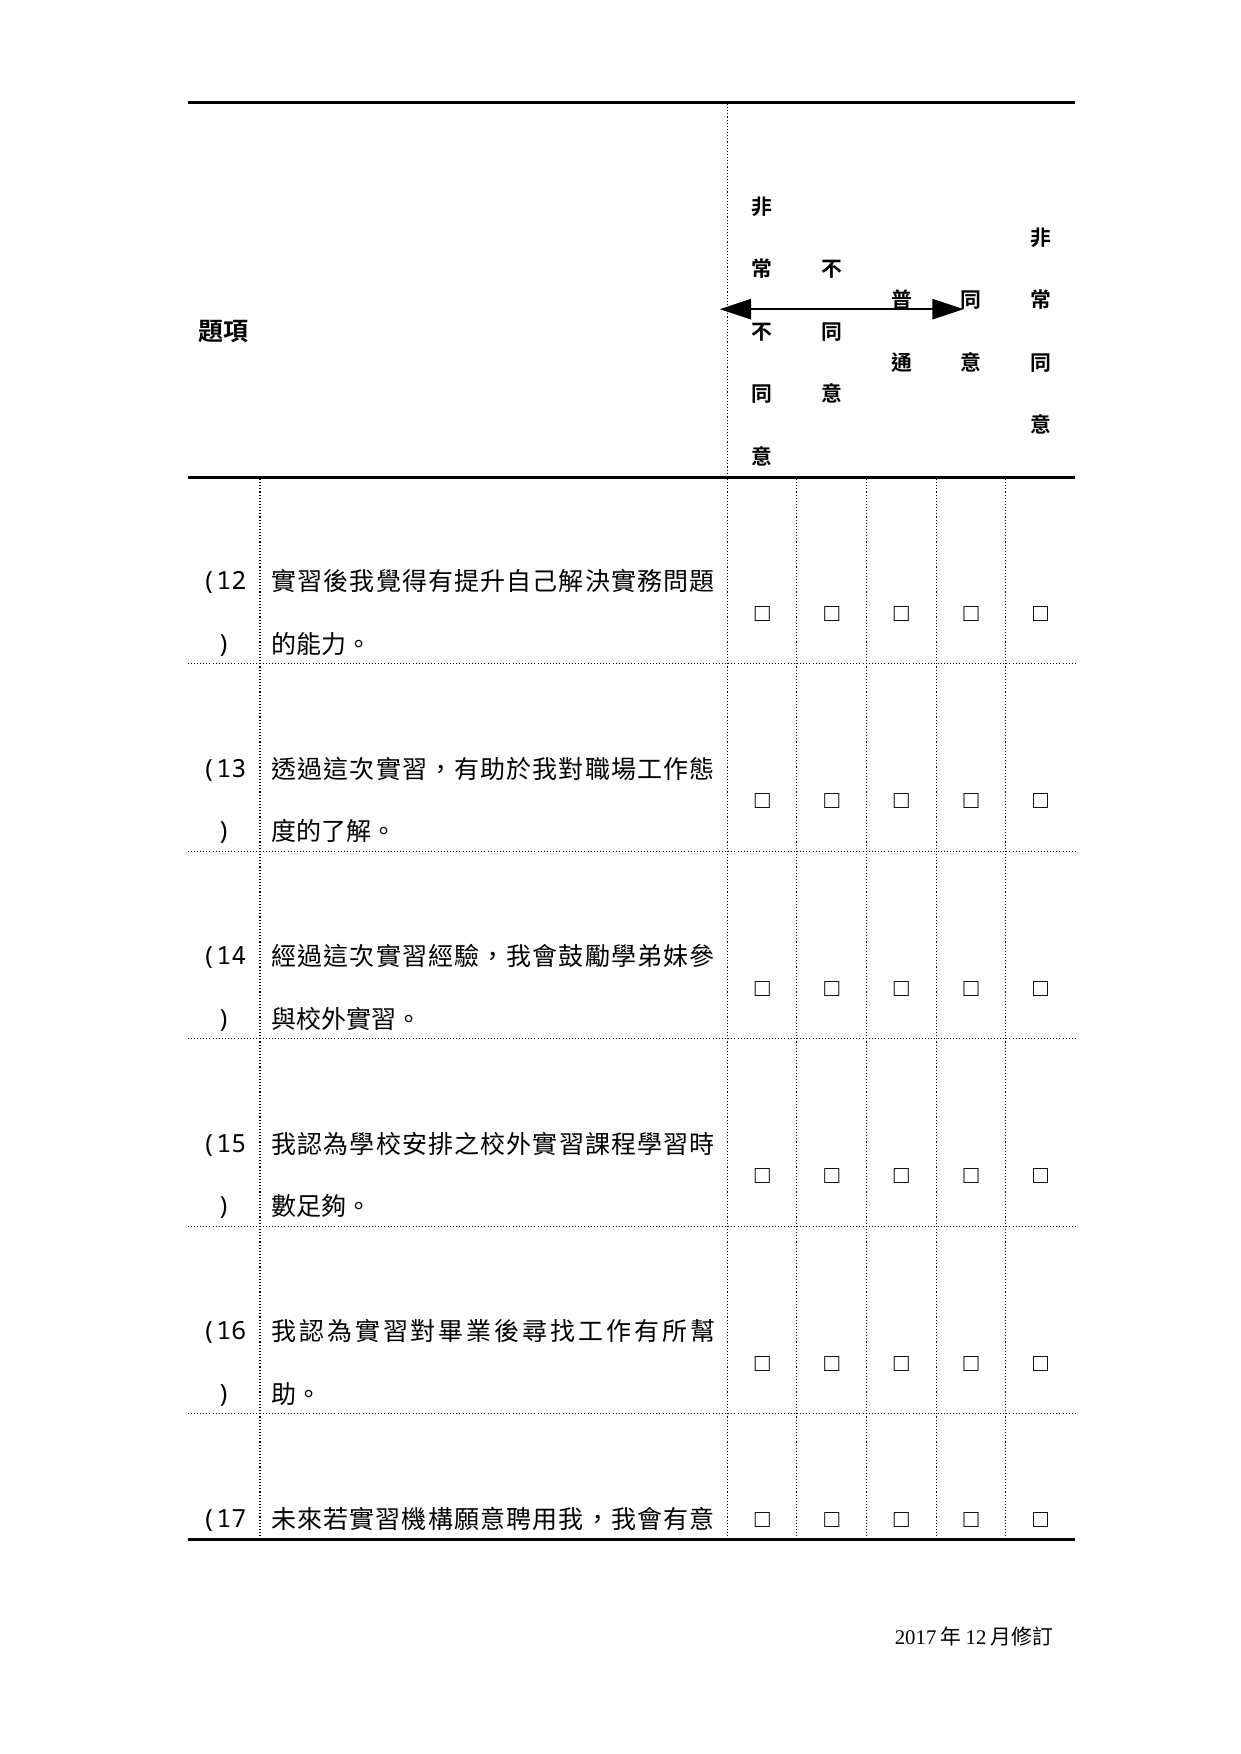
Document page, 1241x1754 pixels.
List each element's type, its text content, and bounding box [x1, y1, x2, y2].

table_header 不同意 [797, 104, 866, 308]
table_cell □ [866, 1038, 936, 1226]
table_cell □ [1006, 1413, 1075, 1538]
table_cell □ [797, 479, 866, 663]
table_cell □ [936, 1038, 1006, 1226]
table_header 非常同意 [1006, 104, 1075, 476]
table_cell □ [1006, 479, 1075, 663]
table_cell 未來若實習機構願意聘用我，我會有意 [260, 1413, 727, 1538]
table_cell 透過這次實習，有助於我對職場工作態度的了解。 [260, 663, 727, 851]
table_cell (14) [188, 851, 260, 1038]
table_cell □ [727, 479, 797, 663]
table_cell □ [727, 663, 797, 851]
table_header 同意 [936, 104, 1006, 476]
table_cell 我認為學校安排之校外實習課程學習時數足夠。 [260, 1038, 727, 1226]
table_cell □ [727, 1413, 797, 1538]
table_cell 我認為實習對畢業後尋找工作有所幫助。 [260, 1226, 727, 1413]
table_cell □ [1006, 663, 1075, 851]
table_cell □ [866, 663, 936, 851]
table_cell □ [797, 663, 866, 851]
table_cell (12) [188, 479, 260, 663]
table_cell □ [866, 479, 936, 663]
table_cell 實習後我覺得有提升自己解決實務問題的能力。 [260, 479, 727, 663]
table_cell □ [936, 479, 1006, 663]
table_cell □ [936, 851, 1006, 1038]
table_cell 經過這次實習經驗，我會鼓勵學弟妹參與校外實習。 [260, 851, 727, 1038]
table_cell (15) [188, 1038, 260, 1226]
table_cell □ [1006, 1226, 1075, 1413]
table_cell □ [936, 663, 1006, 851]
table_cell □ [1006, 1038, 1075, 1226]
table_cell □ [936, 1226, 1006, 1413]
table_cell (16) [188, 1226, 260, 1413]
table_cell □ [936, 1413, 1006, 1538]
table_header 題項 [188, 104, 727, 476]
table_header 非常不同意 [727, 104, 797, 308]
table_cell □ [866, 1413, 936, 1538]
table_cell □ [727, 1038, 797, 1226]
table_header 非常不同意 [727, 310, 797, 476]
table_cell □ [797, 1038, 866, 1226]
table_cell □ [797, 1226, 866, 1413]
table_cell (17 [188, 1413, 260, 1538]
table_header 不同意 [797, 310, 866, 476]
table_cell □ [797, 851, 866, 1038]
table_cell □ [727, 851, 797, 1038]
table_cell □ [866, 1226, 936, 1413]
table_header 普通 [866, 310, 936, 476]
table_cell □ [1006, 851, 1075, 1038]
table_cell □ [866, 851, 936, 1038]
table_cell (13) [188, 663, 260, 851]
table_header 普通 [866, 104, 936, 308]
table_cell □ [727, 1226, 797, 1413]
table_cell □ [797, 1413, 866, 1538]
